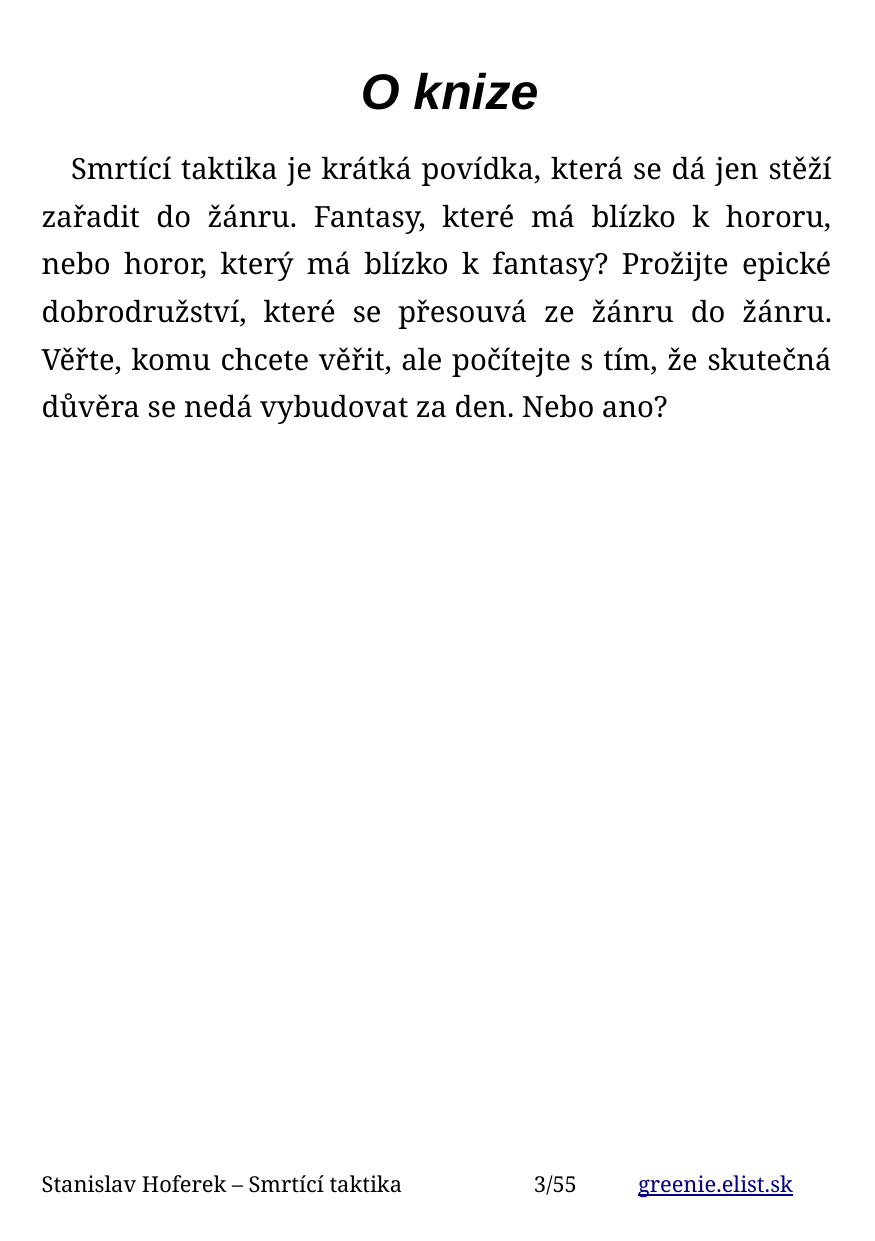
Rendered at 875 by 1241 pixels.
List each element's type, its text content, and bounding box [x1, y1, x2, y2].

subtitle O knize [71, 62, 833, 120]
text Smrtící taktika je krátká povídka, která se dá jen stěží zařadit do žánru. Fantasy, které má blízko k hororu, nebo horor, který má blízko k fantasy? Prožijte epické dobrodružství, které se přesouvá ze žánru do žánru. Věřte, komu chcete věřit, ale počítejte s tím, že skutečná důvěra se nedá vybudovat za den. Nebo ano? [41, 148, 833, 426]
